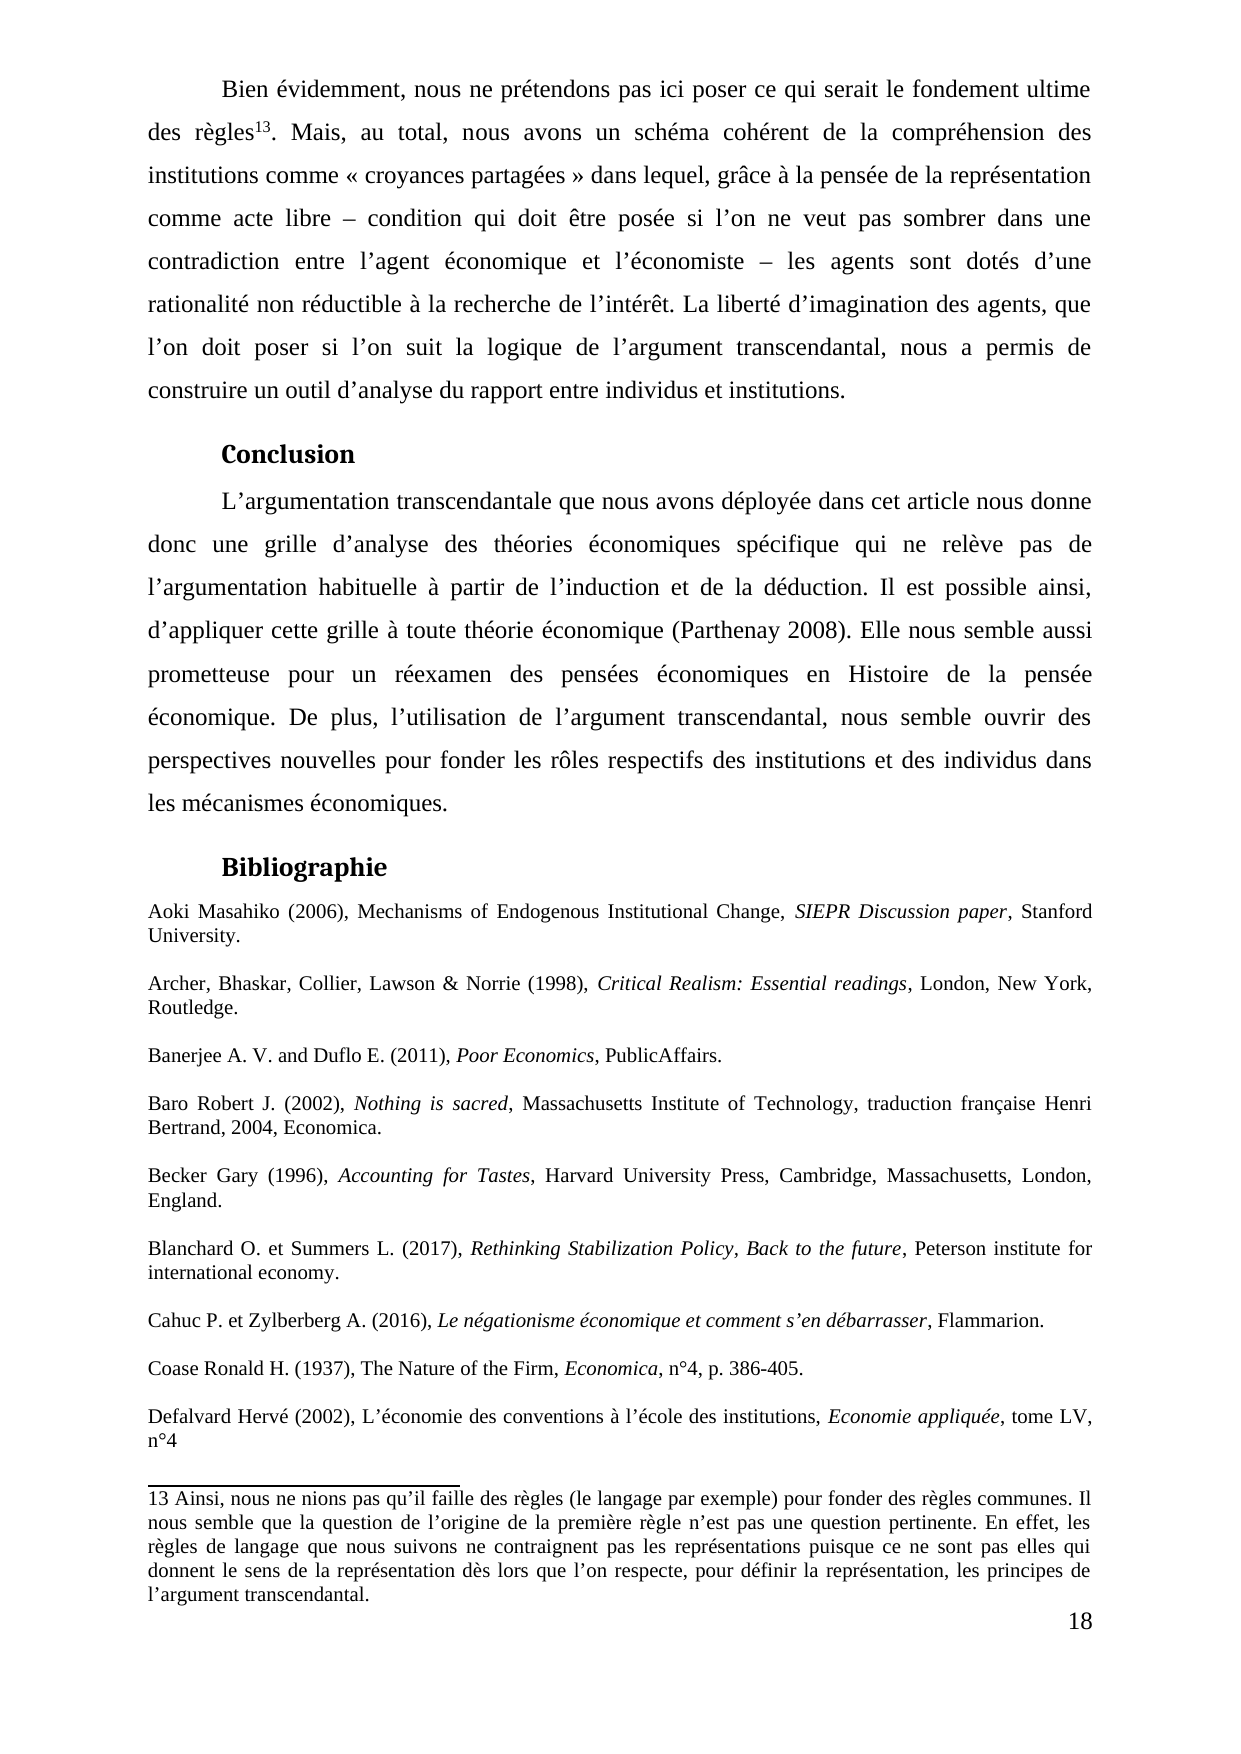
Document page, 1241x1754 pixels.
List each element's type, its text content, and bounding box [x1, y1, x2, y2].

text Banerjee A. V. and Duflo E. (2011), Poor Economics, PublicAffairs. [148, 1043, 1093, 1067]
text Becker Gary (1996), Accounting for Tastes, Harvard University Press, Cambridge, Massachusetts, London, England. [148, 1163, 1093, 1212]
text Blanchard O. et Summers L. (2017), Rethinking Stabilization Policy, Back to the future, Peterson institute for international economy. [148, 1236, 1093, 1284]
text Archer, Bhaskar, Collier, Lawson & Norrie (1998), Critical Realism: Essential readings, London, New York, Routledge. [148, 971, 1093, 1019]
text Bien évidemment, nous ne prétendons pas ici poser ce qui serait le fondement ultime des règles. Mais, au total, nous avons un schéma cohérent de la compréhension des institutions comme « croyances partagées » dans lequel, grâce à la pensée de la représentation comme acte libre – condition qui doit être posée si l’on ne veut pas sombrer dans une contradiction entre l’agent économique et l’économiste – les agents sont dotés d’une rationalité non réductible à la recherche de l’intérêt. La liberté d’imagination des agents, que l’on doit poser si l’on suit la logique de l’argument transcendantal, nous a permis de construire un outil d’analyse du rapport entre individus et institutions. [148, 74, 1093, 404]
text Ainsi, nous ne nions pas qu’il faille des règles (le langage par exemple) pour fonder des règles communes. Il nous semble que la question de l’origine de la première règle n’est pas une question pertinente. En effet, les règles de langage que nous suivons ne contraignent pas les représentations puisque ce ne sont pas elles qui donnent le sens de la représentation dès lors que l’on respecte, pour définir la représentation, les principes de l’argument transcendantal. [148, 1486, 1093, 1606]
text Cahuc P. et Zylberberg A. (2016), Le négationisme économique et comment s’en débarrasser, Flammarion. [148, 1308, 1093, 1332]
subtitle Conclusion [148, 439, 1093, 471]
text Baro Robert J. (2002), Nothing is sacred, Massachusetts Institute of Technology, traduction française Henri Bertrand, 2004, Economica. [148, 1091, 1093, 1139]
text Coase Ronald H. (1937), The Nature of the Firm, Economica, n°4, p. 386-405. [148, 1356, 1093, 1380]
subtitle Bibliographie [148, 852, 1093, 883]
text L’argumentation transcendantale que nous avons déployée dans cet article nous donne donc une grille d’analyse des théories économiques spécifique qui ne relève pas de l’argumentation habituelle à partir de l’induction et de la déduction. Il est possible ainsi, d’appliquer cette grille à toute théorie économique (Parthenay 2008). Elle nous semble aussi prometteuse pour un réexamen des pensées économiques en Histoire de la pensée économique. De plus, l’utilisation de l’argument transcendantal, nous semble ouvrir des perspectives nouvelles pour fonder les rôles respectifs des institutions et des individus dans les mécanismes économiques. [148, 486, 1093, 817]
text Defalvard Hervé (2002), L’économie des conventions à l’école des institutions, Economie appliquée, tome LV, n°4 [148, 1404, 1093, 1452]
text Aoki Masahiko (2006), Mechanisms of Endogenous Institutional Change, SIEPR Discussion paper, Stanford University. [148, 899, 1093, 947]
